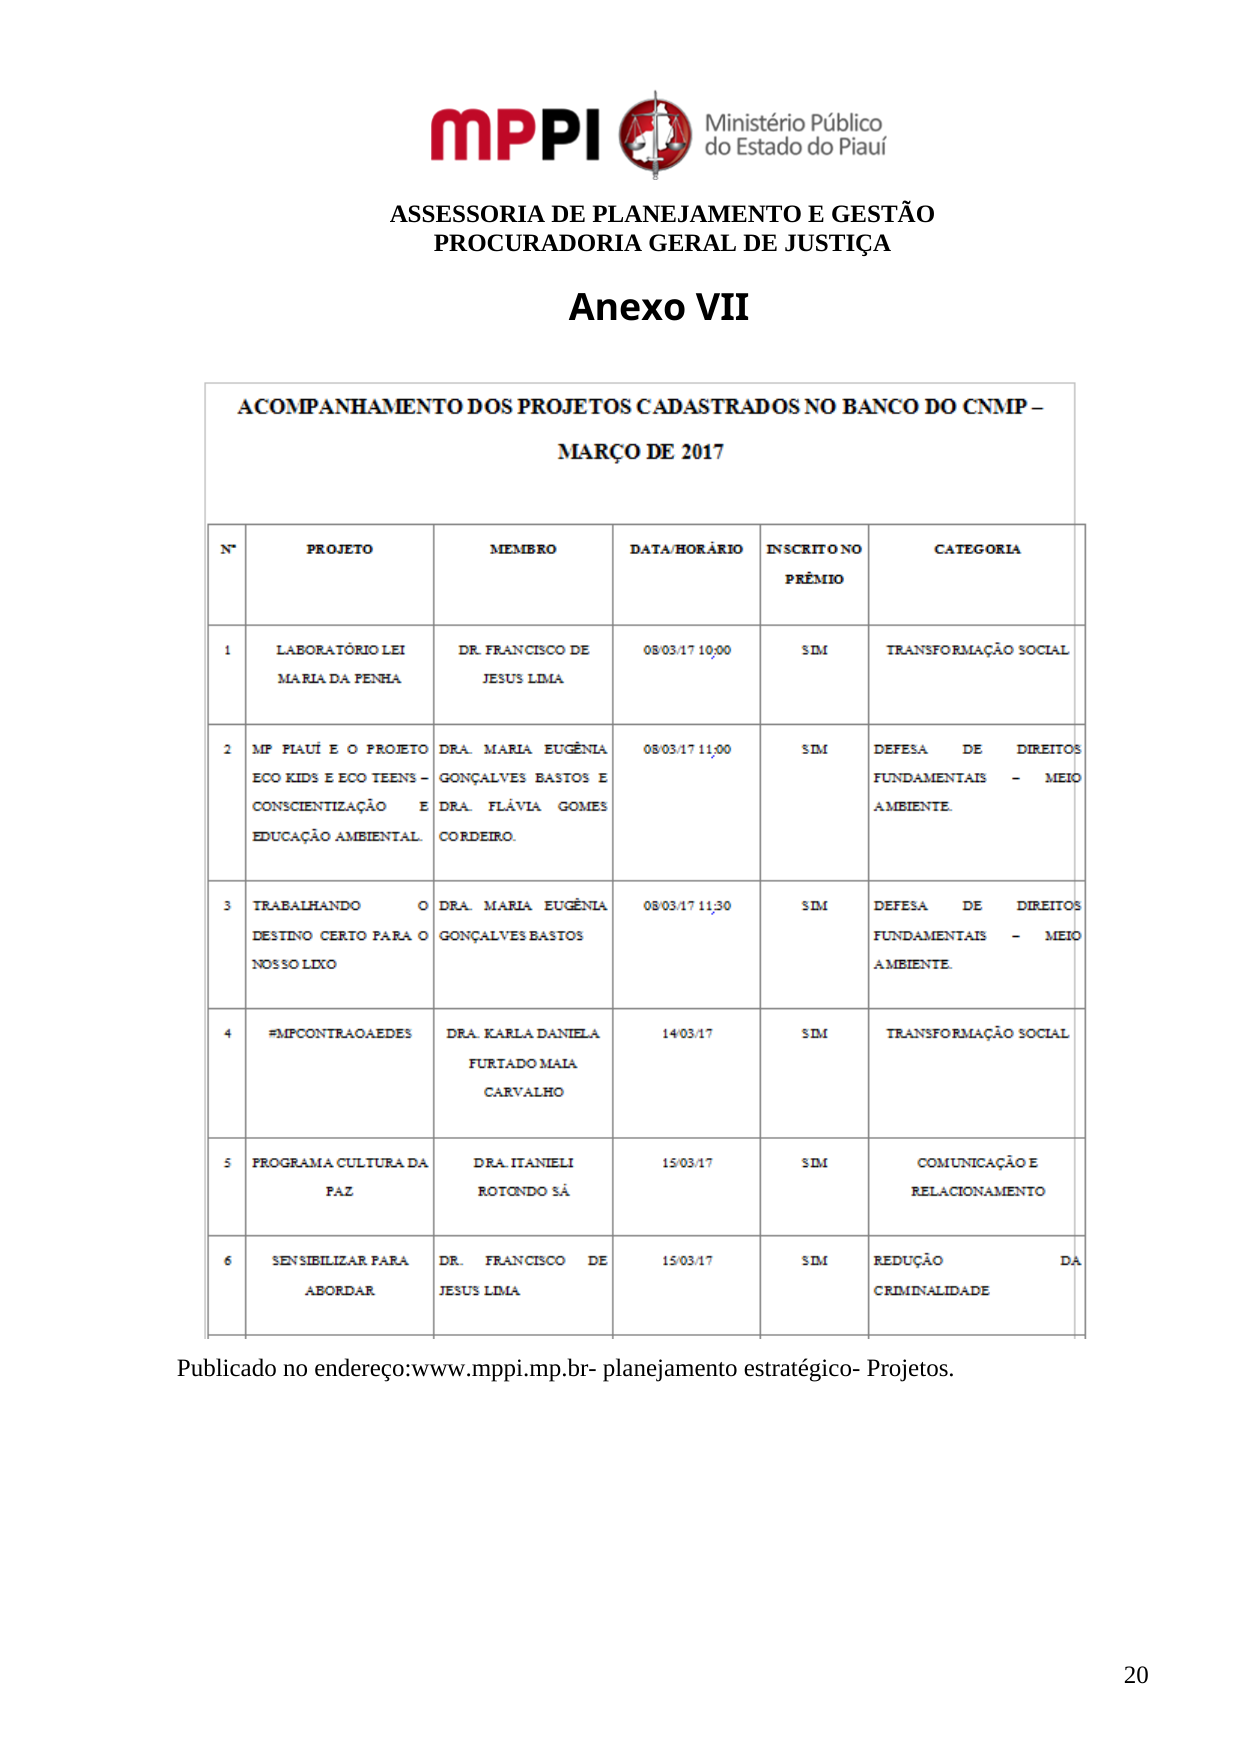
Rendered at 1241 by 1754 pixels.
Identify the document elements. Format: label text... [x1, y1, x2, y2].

text Publicado no endereço:www.mppi.mp.br- planejamento estratégico- Projetos. [177, 1339, 1141, 1382]
text Anexo VII [177, 280, 1141, 331]
picture [176, 372, 1142, 1339]
